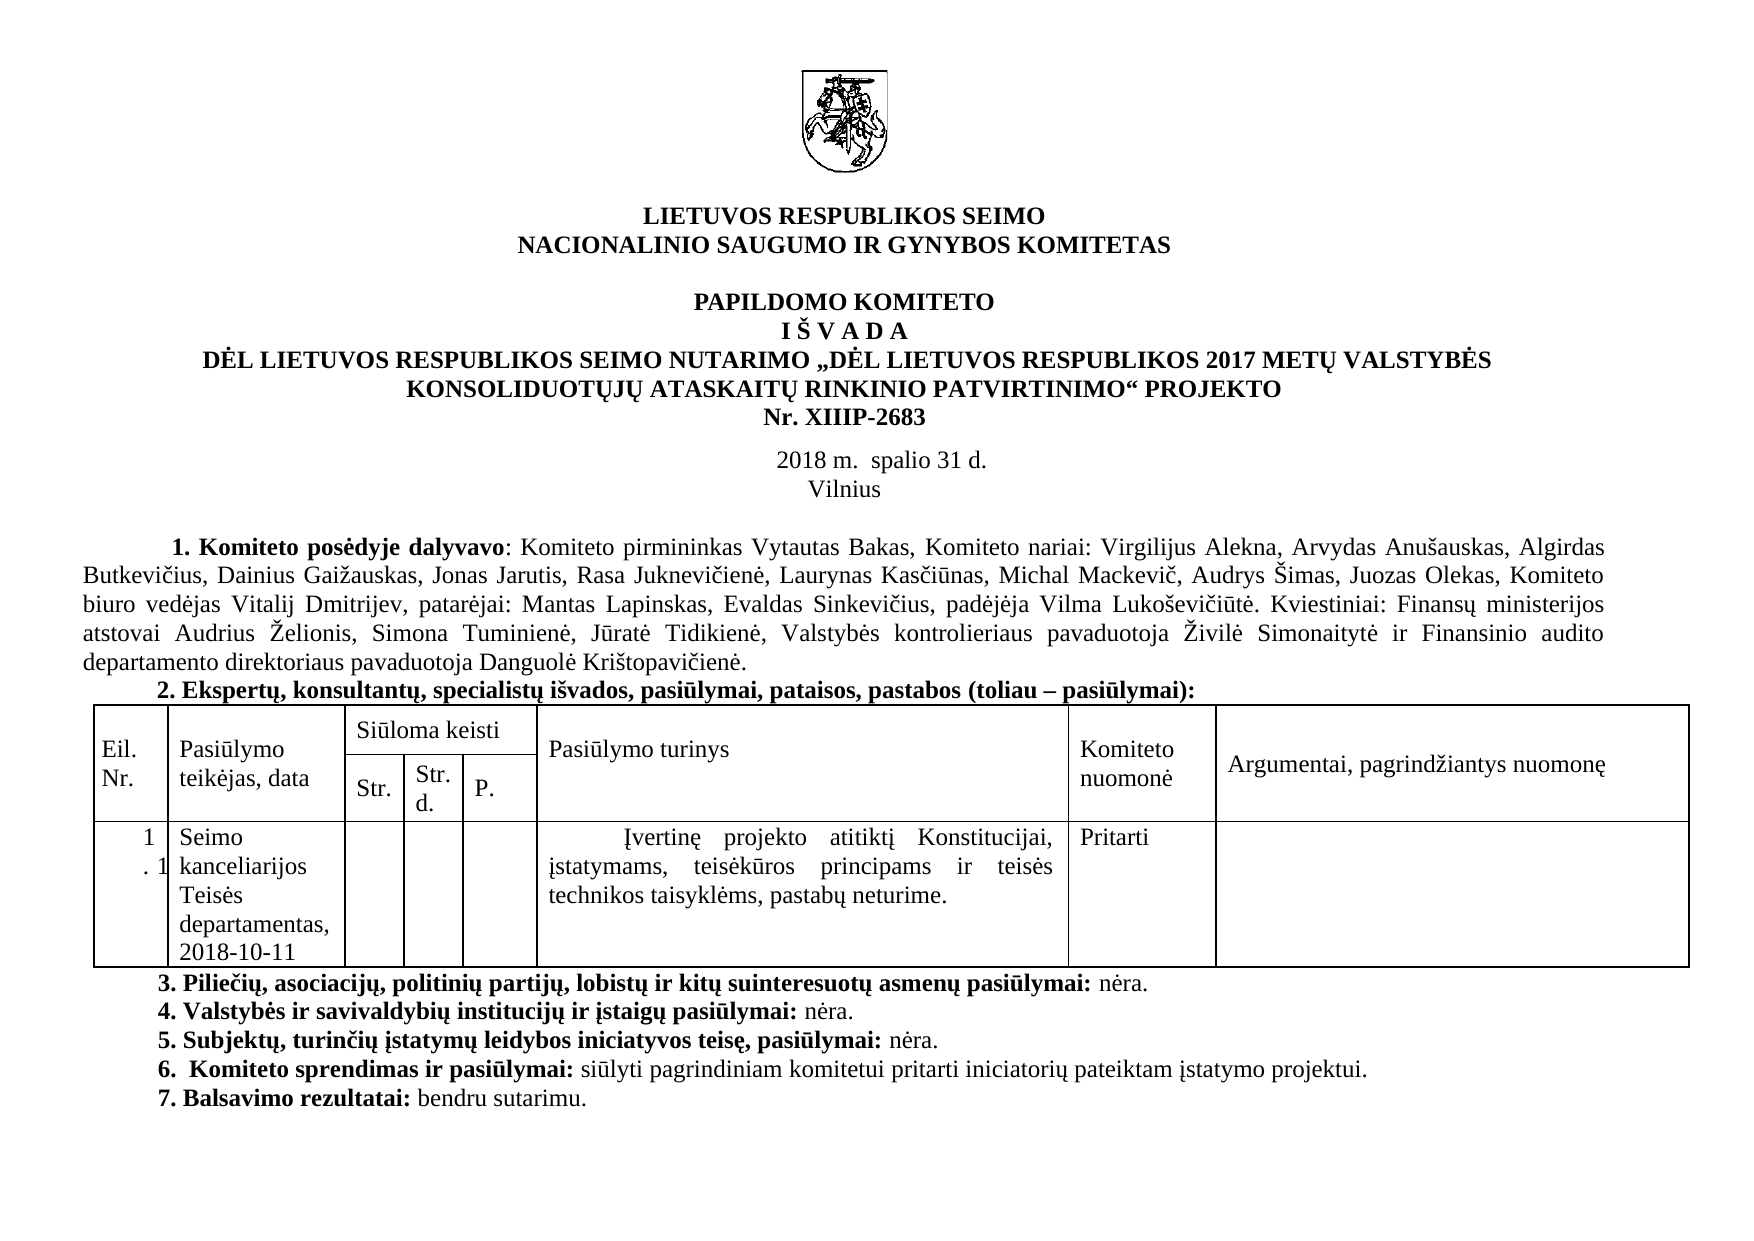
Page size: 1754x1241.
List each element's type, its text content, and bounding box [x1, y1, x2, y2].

table_header Siūloma keisti [346, 706, 536, 753]
table_header Argumentai, pagrindžiantys nuomonę [1217, 706, 1688, 821]
text nacionalinio saugumo ir gynybos komitetas [83, 230, 1606, 259]
text LIETUVOS RESPUBLIKOS SEIMO [83, 201, 1606, 230]
text 6. Komiteto sprendimas ir pasiūlymai: siūlyti pagrindiniam komitetui pritarti iniciatorių pateiktam įstatymo projektui. [120, 1054, 1606, 1083]
table_cell Pritarti [1069, 822, 1215, 966]
table_cell [464, 822, 536, 966]
table_cell Seimo kanceliarijos Teisės departamentas, 2018-10-11 [169, 822, 344, 966]
text Nr. XIIIP-2683 [83, 402, 1606, 431]
table_header Pasiūlymo teikėjas, data [169, 706, 344, 821]
table_header Komiteto nuomonė [1069, 706, 1215, 821]
table_cell P. [464, 755, 536, 821]
text 1. Komiteto posėdyje dalyvavo: Komiteto pirmininkas Vytautas Bakas, Komiteto nariai: Virgilijus Alekna, Arvydas Anušauskas, Algirdas Butkevičius, Dainius Gaižauskas, Jonas Jarutis, Rasa Juknevičienė, Laurynas Kasčiūnas, Michal Mackevič, Audrys Šimas, Juozas Olekas, Komiteto biuro vedėjas Vitalij Dmitrijev, patarėjai: Mantas Lapinskas, Evaldas Sinkevičius, padėjėja Vilma Lukoševičiūtė. Kviestiniai: Finansų ministerijos atstovai Audrius Želionis, Simona Tuminienė, Jūratė Tidikienė, Valstybės kontrolieriaus pavaduotoja Živilė Simonaitytė ir Finansinio audito departamento direktoriaus pavaduotoja Danguolė Krištopavičienė. [83, 532, 1606, 676]
text 3. Piliečių, asociacijų, politinių partijų, lobistų ir kitų suinteresuotų asmenų pasiūlymai: nėra. [83, 968, 1606, 996]
table_cell Str. d. [405, 755, 462, 821]
table_cell [1217, 822, 1688, 966]
text 4. Valstybės ir savivaldybių institucijų ir įstaigų pasiūlymai: nėra. [83, 996, 1606, 1025]
table_cell [405, 822, 462, 966]
text 2018 m. spalio 31 d. [83, 446, 1606, 474]
table_cell [346, 822, 403, 966]
text 7. Balsavimo rezultatai: bendru sutarimu. [83, 1083, 1606, 1111]
text 2. Ekspertų, konsultantų, specialistų išvados, pasiūlymai, pataisos, pastabos (toliau – pasiūlymai): [83, 676, 1606, 704]
table_cell Įvertinę projekto atitiktį Konstitucijai, įstatymams, teisėkūros principams ir teisės technikos taisyklėms, pastabų neturime. [538, 822, 1068, 966]
text 5. Subjektų, turinčių įstatymų leidybos iniciatyvos teisę, pasiūlymai: nėra. [83, 1025, 1606, 1054]
table_cell Str. [346, 755, 403, 821]
text DĖL LIETUVOS RESPUBLIKOS SEIMO NUTARIMO „DĖL LIETUVOS RESPUBLIKOS 2017 METŲ VALSTYBĖS KONSOLIDUOTŲJŲ ATASKAITŲ RINKINIO PATVIRTINIMO“ PROJEKTO [83, 345, 1606, 402]
subtitle paPILDOMO KOMITETO [83, 287, 1606, 316]
table_cell 1. [95, 822, 167, 966]
table_header Pasiūlymo turinys [538, 706, 1068, 821]
text Vilnius [83, 474, 1606, 503]
subtitle I Š V A D a [83, 316, 1606, 345]
table_header Eil. Nr. [95, 706, 167, 821]
